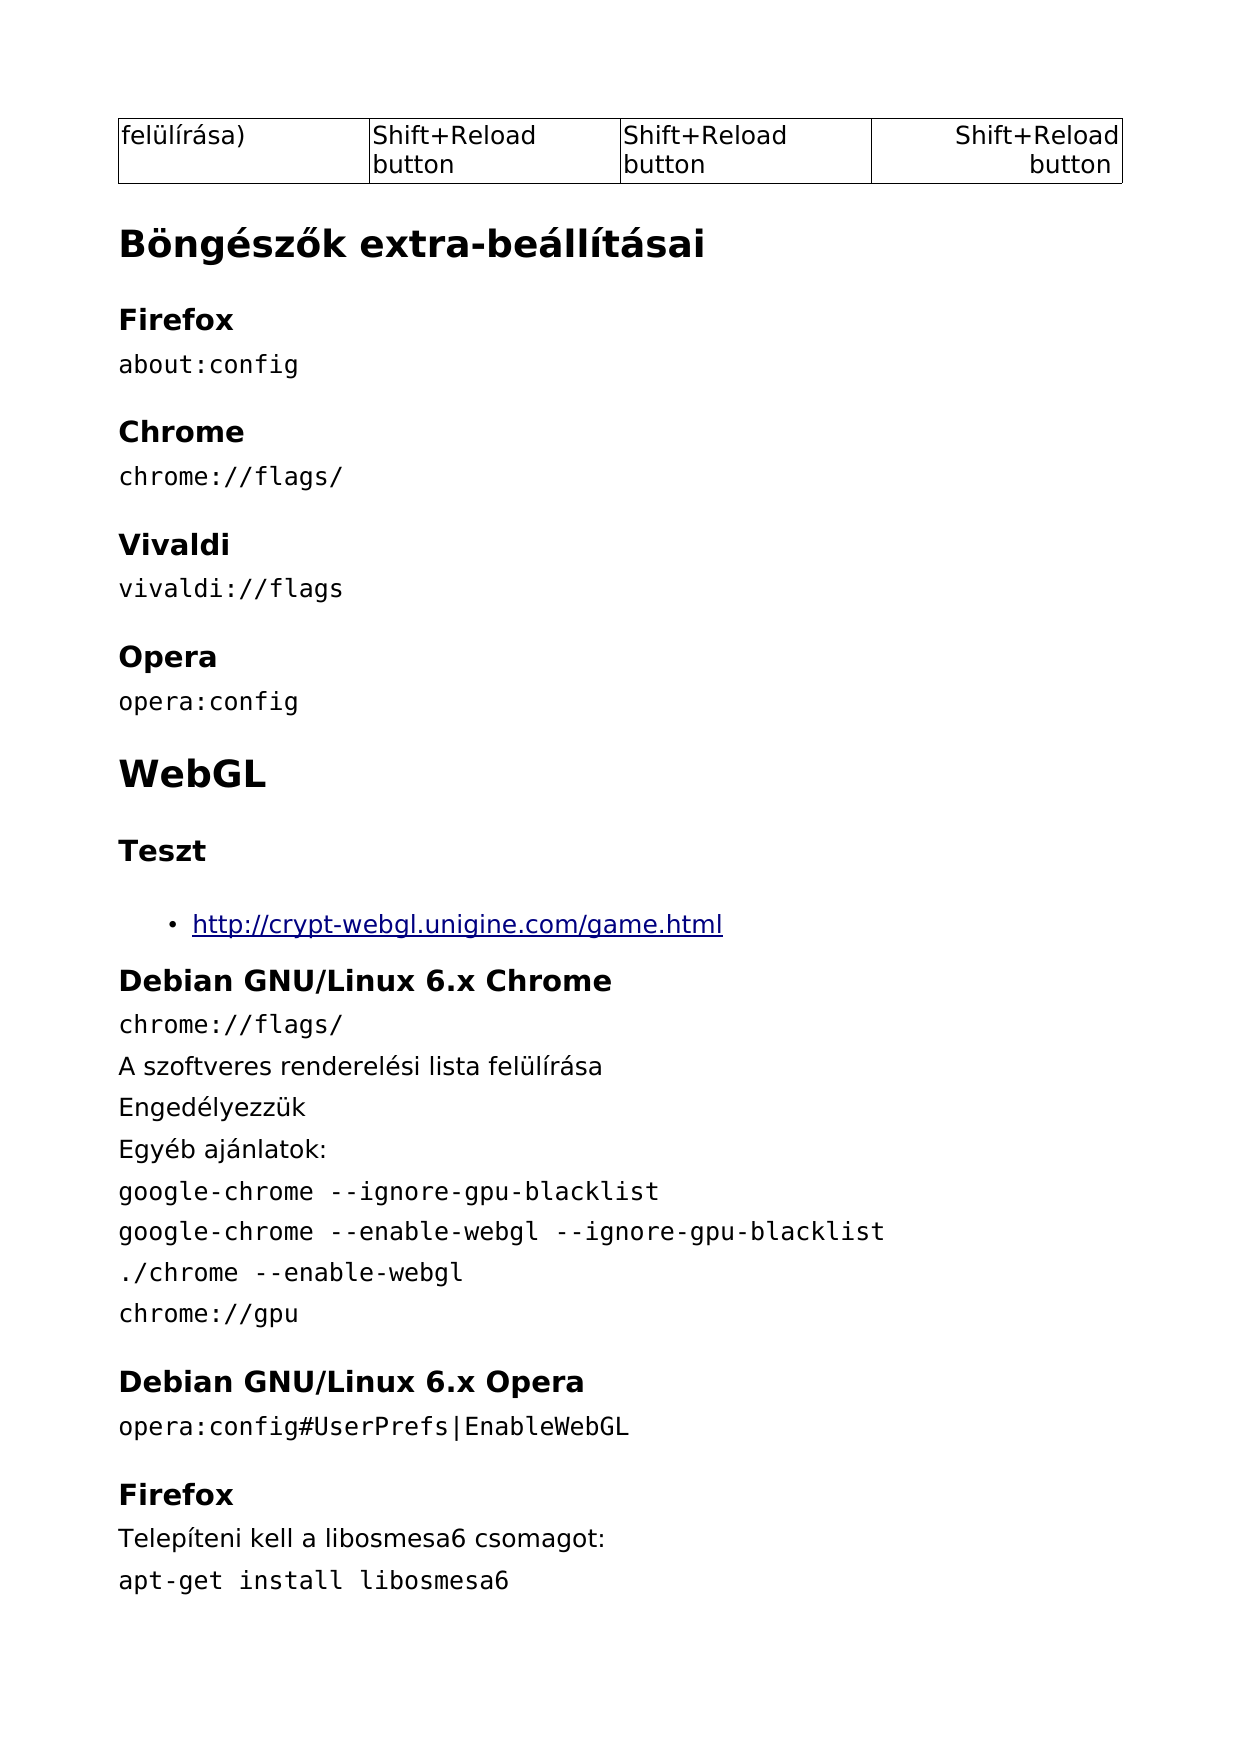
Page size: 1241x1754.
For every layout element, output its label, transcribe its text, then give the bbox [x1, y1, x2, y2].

table_cell Shift+Reload button [370, 119, 620, 182]
text chrome://gpu [118, 1299, 1122, 1329]
text Telepíteni kell a libosmesa6 csomagot: [118, 1524, 1122, 1553]
text opera:config [118, 687, 1122, 716]
table_cell Shift+Reload button [621, 119, 871, 182]
subtitle Teszt [118, 834, 1122, 868]
text opera:config#UserPrefs|EnableWebGL [118, 1412, 1122, 1441]
list http://crypt-webgl.unigine.com/game.html [177, 910, 1122, 939]
text apt-get install libosmesa6 [118, 1566, 1122, 1595]
text about:config [118, 350, 1122, 379]
table_cell Shift+Reload button [872, 119, 1122, 182]
text vivaldi://flags [118, 575, 1122, 604]
subtitle Firefox [118, 1478, 1122, 1512]
text google-chrome --enable-webgl --ignore-gpu-blacklist [118, 1218, 1122, 1247]
text chrome://flags/ [118, 1011, 1122, 1040]
subtitle Opera [118, 641, 1122, 674]
text chrome://flags/ [118, 462, 1122, 491]
text Engedélyezzük [118, 1093, 1122, 1122]
text Egyéb ajánlatok: [118, 1135, 1122, 1164]
text ./chrome --enable-webgl [118, 1258, 1122, 1288]
text A szoftveres renderelési lista felülírása [118, 1052, 1122, 1081]
subtitle Debian GNU/Linux 6.x Opera [118, 1365, 1122, 1399]
subtitle Böngészők extra-beállításai [118, 222, 1122, 266]
subtitle Debian GNU/Linux 6.x Chrome [118, 964, 1122, 998]
subtitle Chrome [118, 416, 1122, 450]
text google-chrome --ignore-gpu-blacklist [118, 1177, 1122, 1206]
table_cell felülírása) [119, 119, 369, 182]
subtitle WebGL [118, 753, 1122, 797]
subtitle Firefox [118, 303, 1122, 337]
subtitle Vivaldi [118, 528, 1122, 562]
